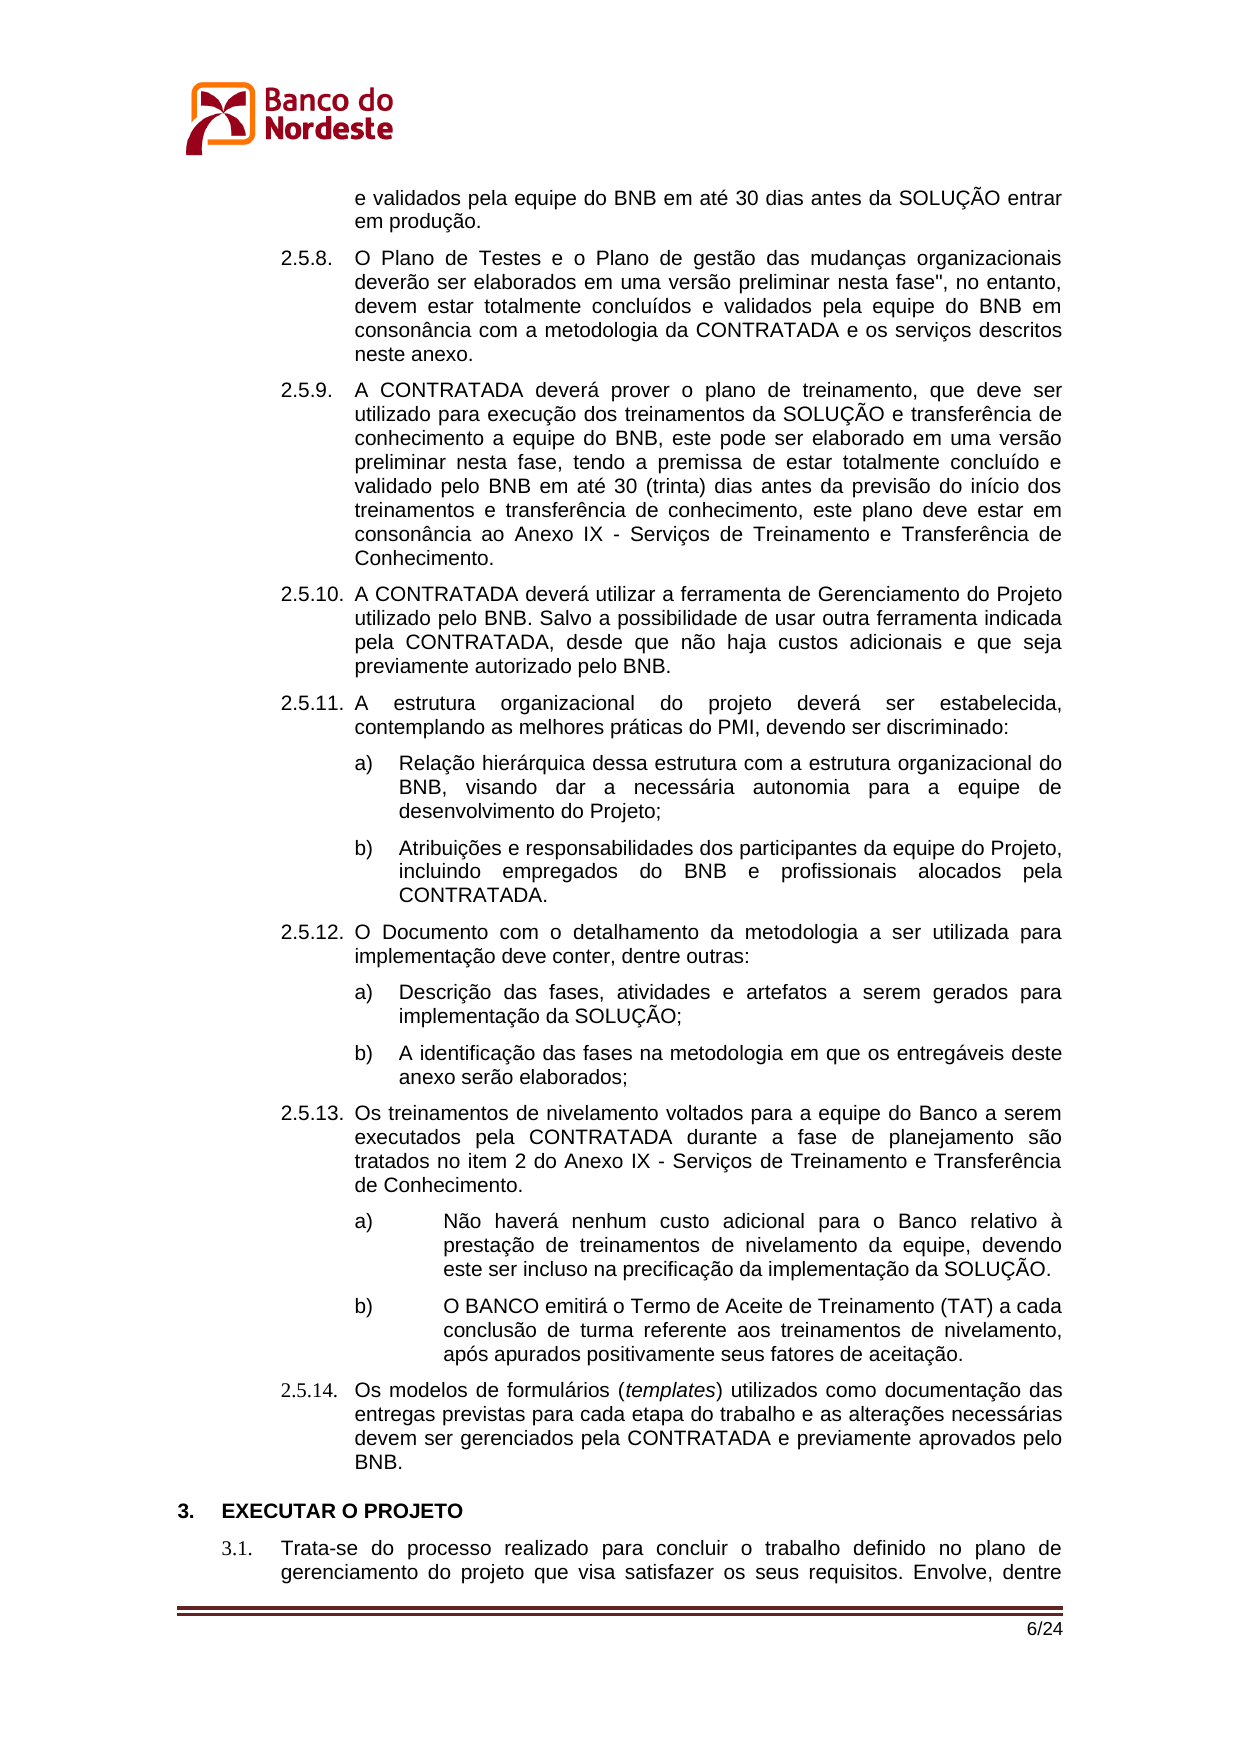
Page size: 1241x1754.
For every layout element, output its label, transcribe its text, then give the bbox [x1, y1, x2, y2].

list Atribuições e responsabilidades dos participantes da equipe do Projeto, incluindo empregados do BNB e profissionais alocados pela CONTRATADA. [354, 835, 1063, 907]
list O BANCO emitirá o Termo de Aceite de Treinamento (TAT) a cada conclusão de turma referente aos treinamentos de nivelamento, após apurados positivamente seus fatores de aceitação. [354, 1294, 1063, 1366]
list A CONTRATADA deverá prover o plano de treinamento, que deve ser utilizado para execução dos treinamentos da SOLUÇÃO e transferência de conhecimento a equipe do BNB, este pode ser elaborado em uma versão preliminar nesta fase, tendo a premissa de estar totalmente concluído e validado pelo BNB em até 30 (trinta) dias antes da previsão do início dos treinamentos e transferência de conhecimento, este plano deve estar em consonância ao Anexo IX - Serviços de Treinamento e Transferência de Conhecimento. [281, 378, 1063, 570]
list Não haverá nenhum custo adicional para o Banco relativo à prestação de treinamentos de nivelamento da equipe, devendo este ser incluso na precificação da implementação da SOLUÇÃO. [354, 1209, 1063, 1281]
list Os modelos de formulários (templates) utilizados como documentação das entregas previstas para cada etapa do trabalho e as alterações necessárias devem ser gerenciados pela CONTRATADA e previamente aprovados pelo BNB. [281, 1378, 1063, 1474]
list EXECUTAR O PROJETO [177, 1499, 1063, 1523]
list O Plano de Testes e o Plano de gestão das mudanças organizacionais deverão ser elaborados em uma versão preliminar nesta fase", no entanto, devem estar totalmente concluídos e validados pela equipe do BNB em consonância com a metodologia da CONTRATADA e os serviços descritos neste anexo. [281, 246, 1063, 366]
list A estrutura organizacional do projeto deverá ser estabelecida, contemplando as melhores práticas do PMI, devendo ser discriminado: [281, 691, 1063, 738]
list A CONTRATADA deverá utilizar a ferramenta de Gerenciamento do Projeto utilizado pelo BNB. Salvo a possibilidade de usar outra ferramenta indicada pela CONTRATADA, desde que não haja custos adicionais e que seja previamente autorizado pelo BNB. [281, 582, 1063, 678]
list O Documento com o detalhamento da metodologia a ser utilizada para implementação deve conter, dentre outras: [281, 920, 1063, 968]
list Relação hierárquica dessa estrutura com a estrutura organizacional do BNB, visando dar a necessária autonomia para a equipe de desenvolvimento do Projeto; [354, 751, 1063, 823]
list e validados pela equipe do BNB em até 30 dias antes da SOLUÇÃO entrar em produção. [281, 185, 1063, 233]
list A identificação das fases na metodologia em que os entregáveis deste anexo serão elaborados; [354, 1041, 1063, 1088]
list Os treinamentos de nivelamento voltados para a equipe do Banco a serem executados pela CONTRATADA durante a fase de planejamento são tratados no item 2 do Anexo IX - Serviços de Treinamento e Transferência de Conhecimento. [281, 1101, 1063, 1197]
list Descrição das fases, atividades e artefatos a serem gerados para implementação da SOLUÇÃO; [354, 980, 1063, 1028]
list Trata-se do processo realizado para concluir o trabalho definido no plano de gerenciamento do projeto que visa satisfazer os seus requisitos. Envolve, dentre [221, 1536, 1063, 1584]
